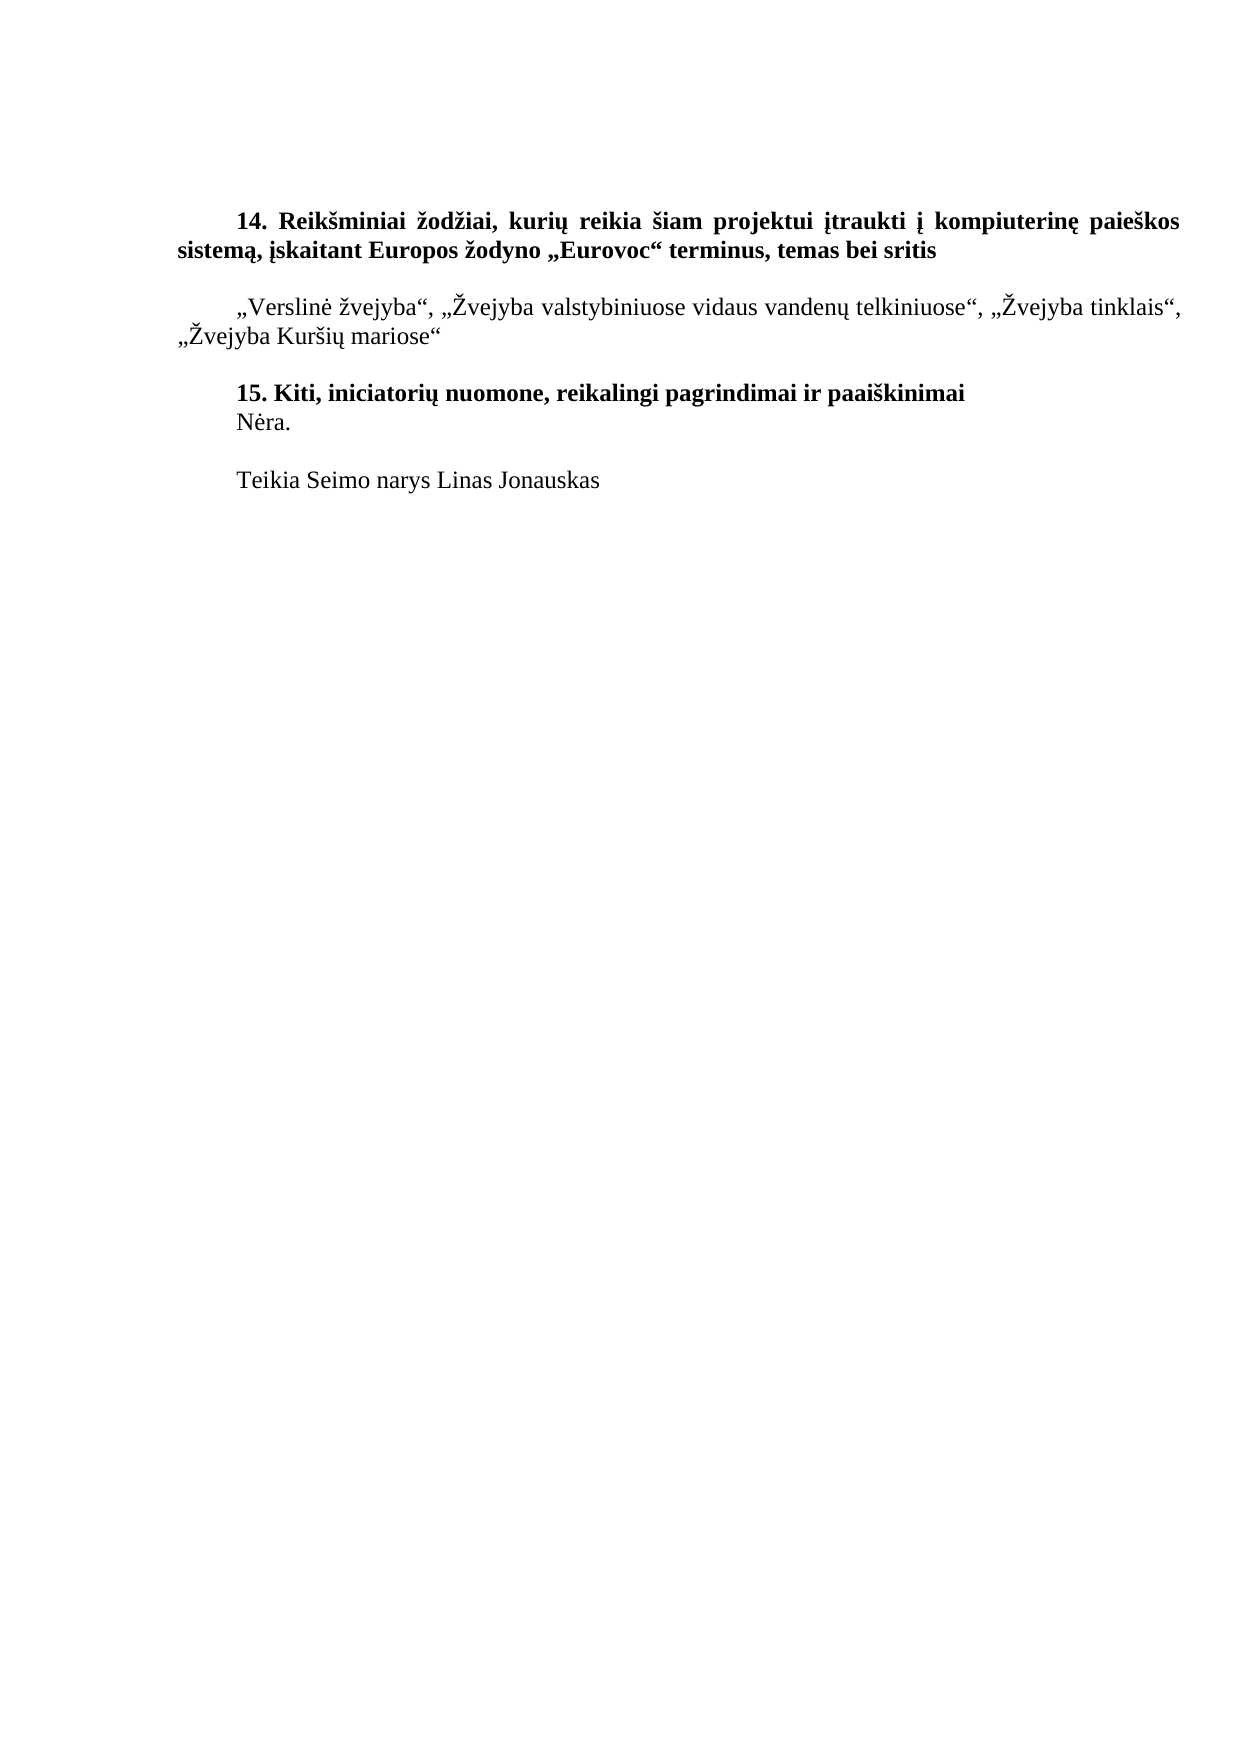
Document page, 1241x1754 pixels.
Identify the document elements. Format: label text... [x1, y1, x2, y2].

text 15. Kiti, iniciatorių nuomone, reikalingi pagrindimai ir paaiškinimai [177, 378, 1181, 407]
text 14. Reikšminiai žodžiai, kurių reikia šiam projektui įtraukti į kompiuterinę paieškos sistemą, įskaitant Europos žodyno „Eurovoc“ terminus, temas bei sritis [177, 206, 1181, 263]
text „Verslinė žvejyba“, „Žvejyba valstybiniuose vidaus vandenų telkiniuose“, „Žvejyba tinklais“, „Žvejyba Kuršių mariose“ [177, 292, 1181, 350]
text Teikia Seimo narys Linas Jonauskas [177, 465, 1181, 493]
text Nėra. [177, 407, 1181, 436]
